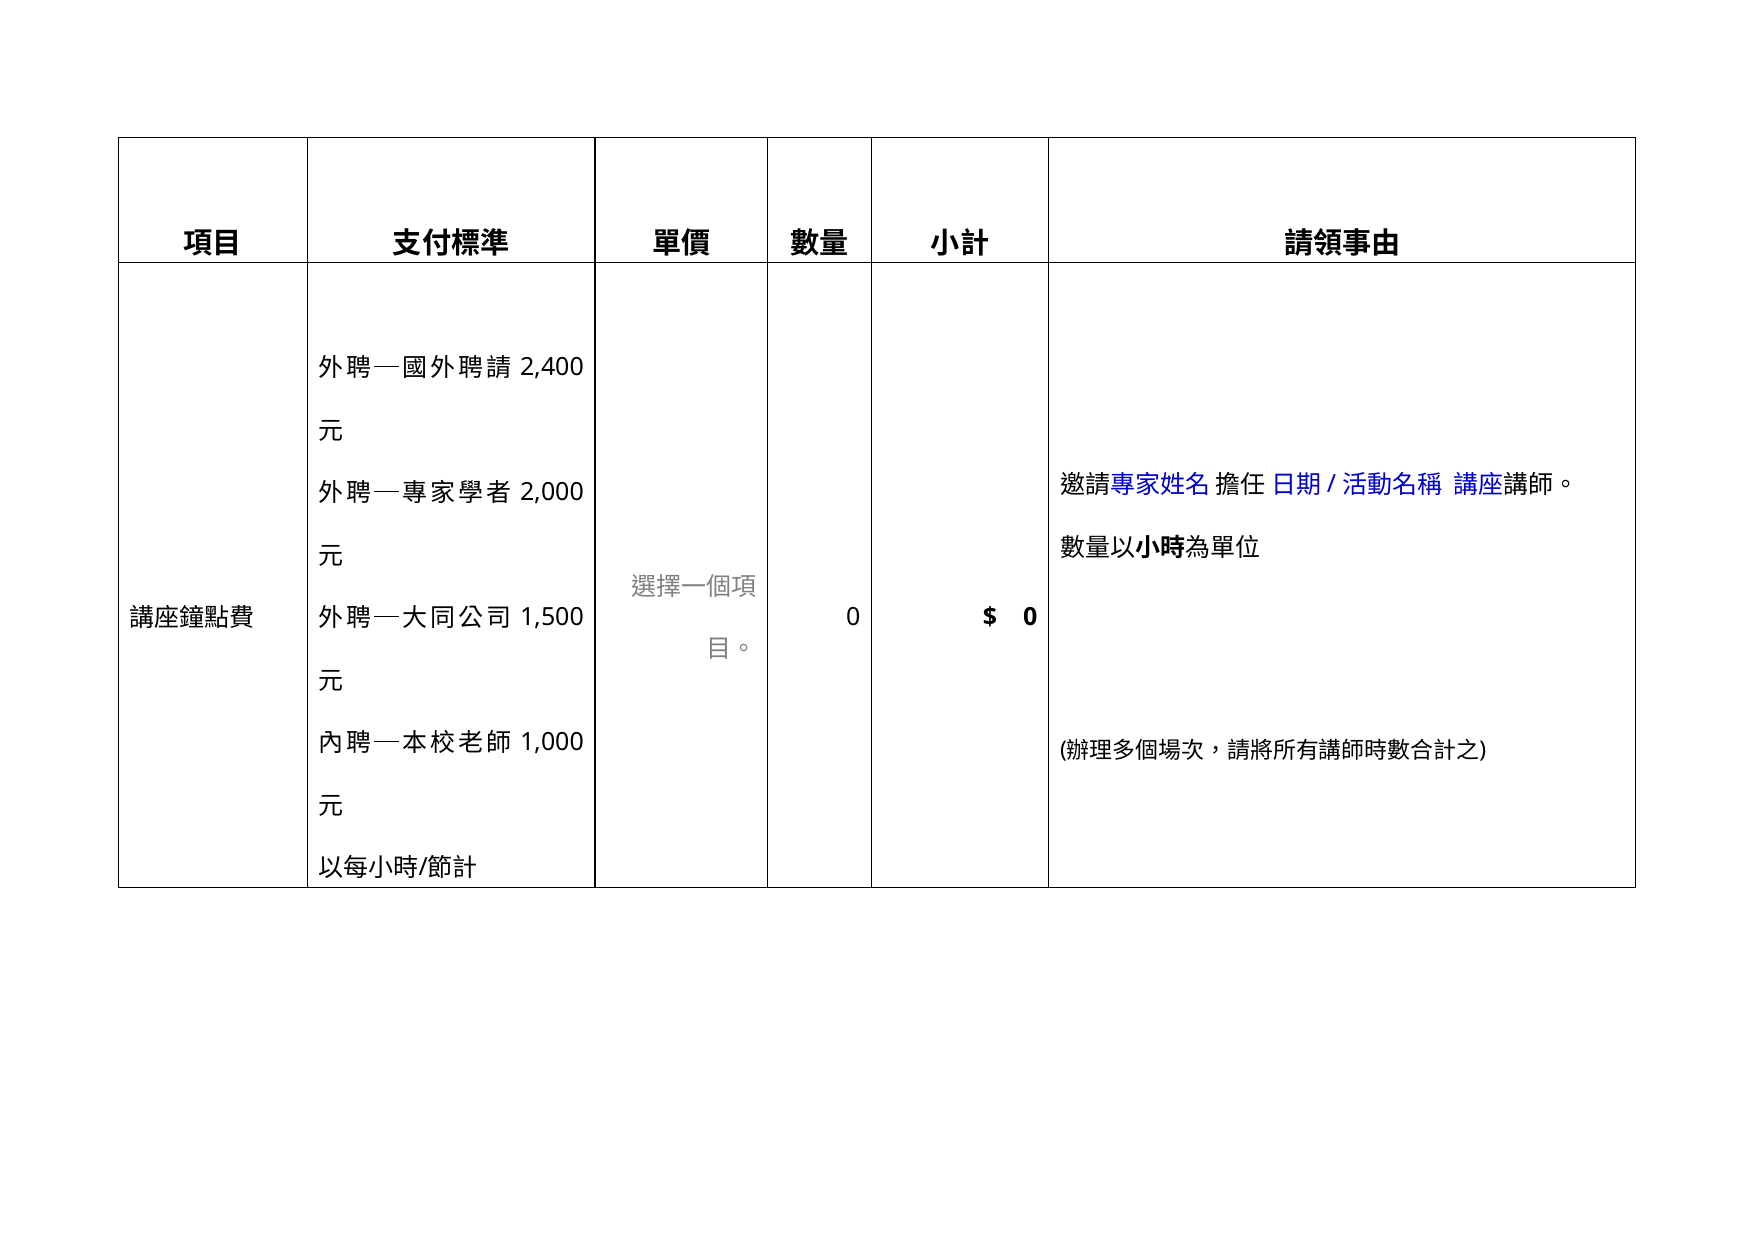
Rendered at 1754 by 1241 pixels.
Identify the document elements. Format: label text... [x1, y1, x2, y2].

table_cell 外聘─國外聘請2,400元 外聘─專家學者2,000元 外聘─大同公司1,500元 內聘─本校老師1,000元 以每小時/節計 [308, 263, 594, 887]
table_header 請領事由 [1049, 138, 1635, 262]
table_header 小計 [872, 138, 1048, 262]
table_header 項目 [119, 138, 307, 262]
table_cell $ 0 [872, 263, 1048, 887]
table_cell 邀請專家姓名 擔任 日期 / 活動名稱 講座講師。 數量以小時為單位 (辦理多個場次，請將所有講師時數合計之) [1049, 263, 1635, 887]
table_cell 0 [768, 263, 871, 887]
table_cell 講座鐘點費 [119, 263, 307, 887]
table_header 單價 [596, 138, 767, 262]
table_header 數量 [768, 138, 871, 262]
table_header 支付標準 [308, 138, 594, 262]
table_cell 選擇一個項目。 [596, 263, 767, 887]
